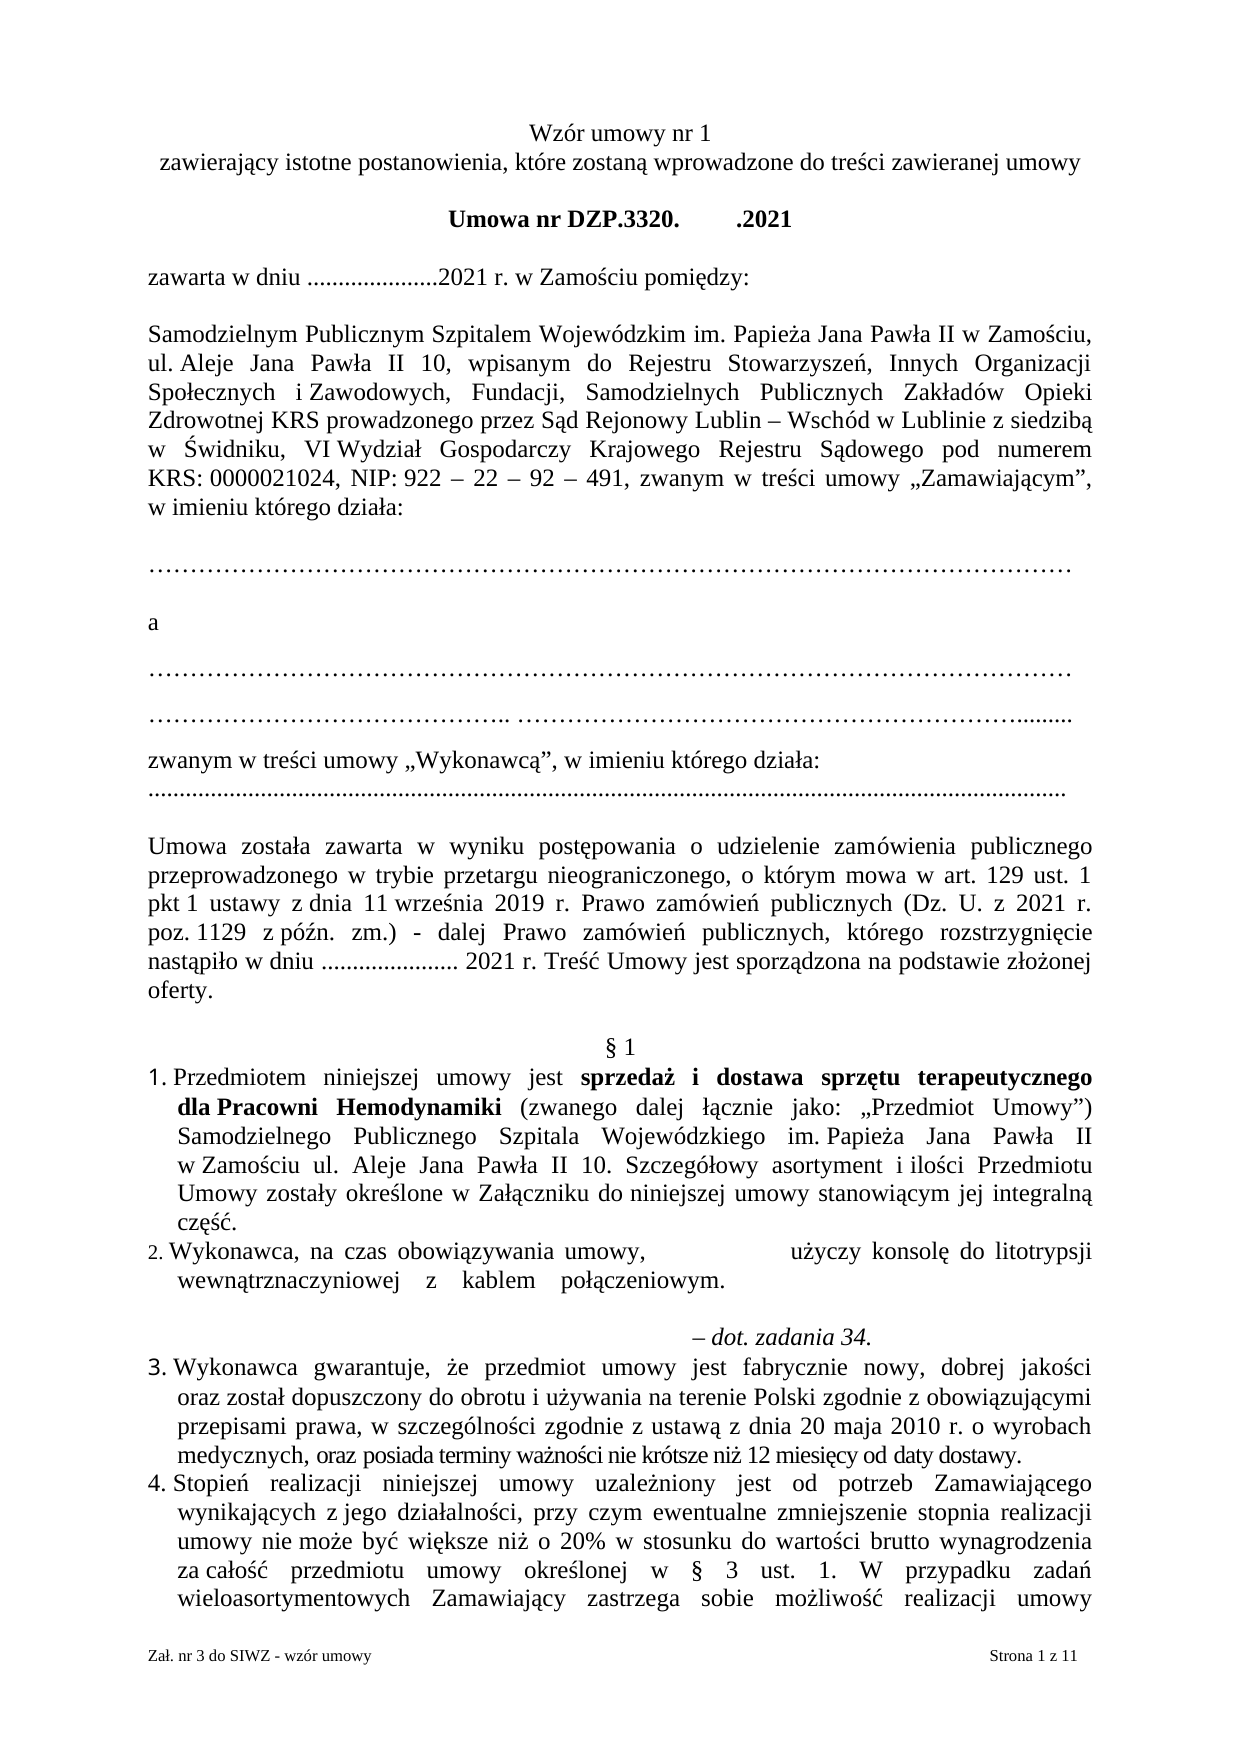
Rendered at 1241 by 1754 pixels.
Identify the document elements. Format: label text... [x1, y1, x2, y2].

text Samodzielnym Publicznym Szpitalem Wojewódzkim im. Papieża Jana Pawła II w Zamościu, ul. Aleje Jana Pawła II 10, wpisanym do Rejestru Stowarzyszeń, Innych Organizacji Społecznych i Zawodowych, Fundacji, Samodzielnych Publicznych Zakładów Opieki Zdrowotnej KRS prowadzonego przez Sąd Rejonowy Lublin – Wschód w Lublinie z siedzibą w Świdniku, VI Wydział Gospodarczy Krajowego Rejestru Sądowego pod numerem KRS: 0000021024, NIP: 922 – 22 – 92 – 491, zwanym w treści umowy „Zamawiającym”, w imieniu którego działa: [148, 319, 1093, 521]
text zawierający istotne postanowienia, które zostaną wprowadzone do treści zawieranej umowy [148, 147, 1093, 176]
text Umowa nr DZP.3320. .2021 [148, 204, 1093, 233]
text Wzór umowy nr 1 [148, 118, 1093, 147]
list Wykonawca, na czas obowiązywania umowy, nieodpłatnie użyczy konsolę do litotrypsji wewnątrznaczyniowej z kablem połączeniowym. Wykonawca jest zobowiązany do zapewnienia niezakłóconego działania konsoli, o której mowa w niniejszym ustępie, przez cały okres obowiązywania niniejszej umowy – dot. zadania 34. [148, 1236, 1093, 1351]
text ………………………………………………………………………………………………… [148, 549, 1093, 578]
list Przedmiotem niniejszej umowy jest sprzedaż i dostawa sprzętu terapeutycznego dla Pracowni Hemodynamiki (zwanego dalej łącznie jako: „Przedmiot Umowy”) Samodzielnego Publicznego Szpitala Wojewódzkiego im. Papieża Jana Pawła II w Zamościu ul. Aleje Jana Pawła II 10. Szczegółowy asortyment i ilości Przedmiotu Umowy zostały określone w Załączniku do niniejszej umowy stanowiącym jej integralną część. [148, 1061, 1093, 1236]
text zwanym w treści umowy „Wykonawcą”, w imieniu którego działa: [148, 745, 1093, 773]
list Wykonawca gwarantuje, że przedmiot umowy jest fabrycznie nowy, dobrej jakości oraz został dopuszczony do obrotu i używania na terenie Polski zgodnie z obowiązującymi przepisami prawa, w szczególności zgodnie z ustawą z dnia 20 maja 2010 r. o wyrobach medycznych, oraz posiada terminy ważności nie krótsze niż 12 miesięcy od daty dostawy. [148, 1351, 1093, 1468]
text § 1 [148, 1032, 1093, 1061]
text a ……………………………………………………………………………………………………………………………………….. ……………………………………………………......... [148, 607, 1093, 727]
text zawarta w dniu .....................2021 r. w Zamościu pomiędzy: [148, 262, 1093, 291]
list Stopień realizacji niniejszej umowy uzależniony jest od potrzeb Zamawiającego wynikających z jego działalności, przy czym ewentualne zmniejszenie stopnia realizacji umowy nie może być większe niż o 20% w stosunku do wartości brutto wynagrodzenia za całość przedmiotu umowy określonej w § 3 ust. 1. W przypadku zadań wieloasortymentowych Zamawiający zastrzega sobie możliwość realizacji umowy [148, 1468, 1093, 1612]
text ................................................................................................................................................... [148, 773, 1093, 802]
text Umowa została zawarta w wyniku postępowania o udzielenie zamówienia publicznego przeprowadzonego w trybie przetargu nieograniczonego, o którym mowa w art. 129 ust. 1 pkt 1 ustawy z dnia 11 września 2019 r. Prawo zamówień publicznych (Dz. U. z 2021 r. poz. 1129 z późn. zm.) - dalej Prawo zamówień publicznych, którego rozstrzygnięcie nastąpiło w dniu ...................... 2021 r. Treść Umowy jest sporządzona na podstawie złożonej oferty. [148, 831, 1093, 1003]
